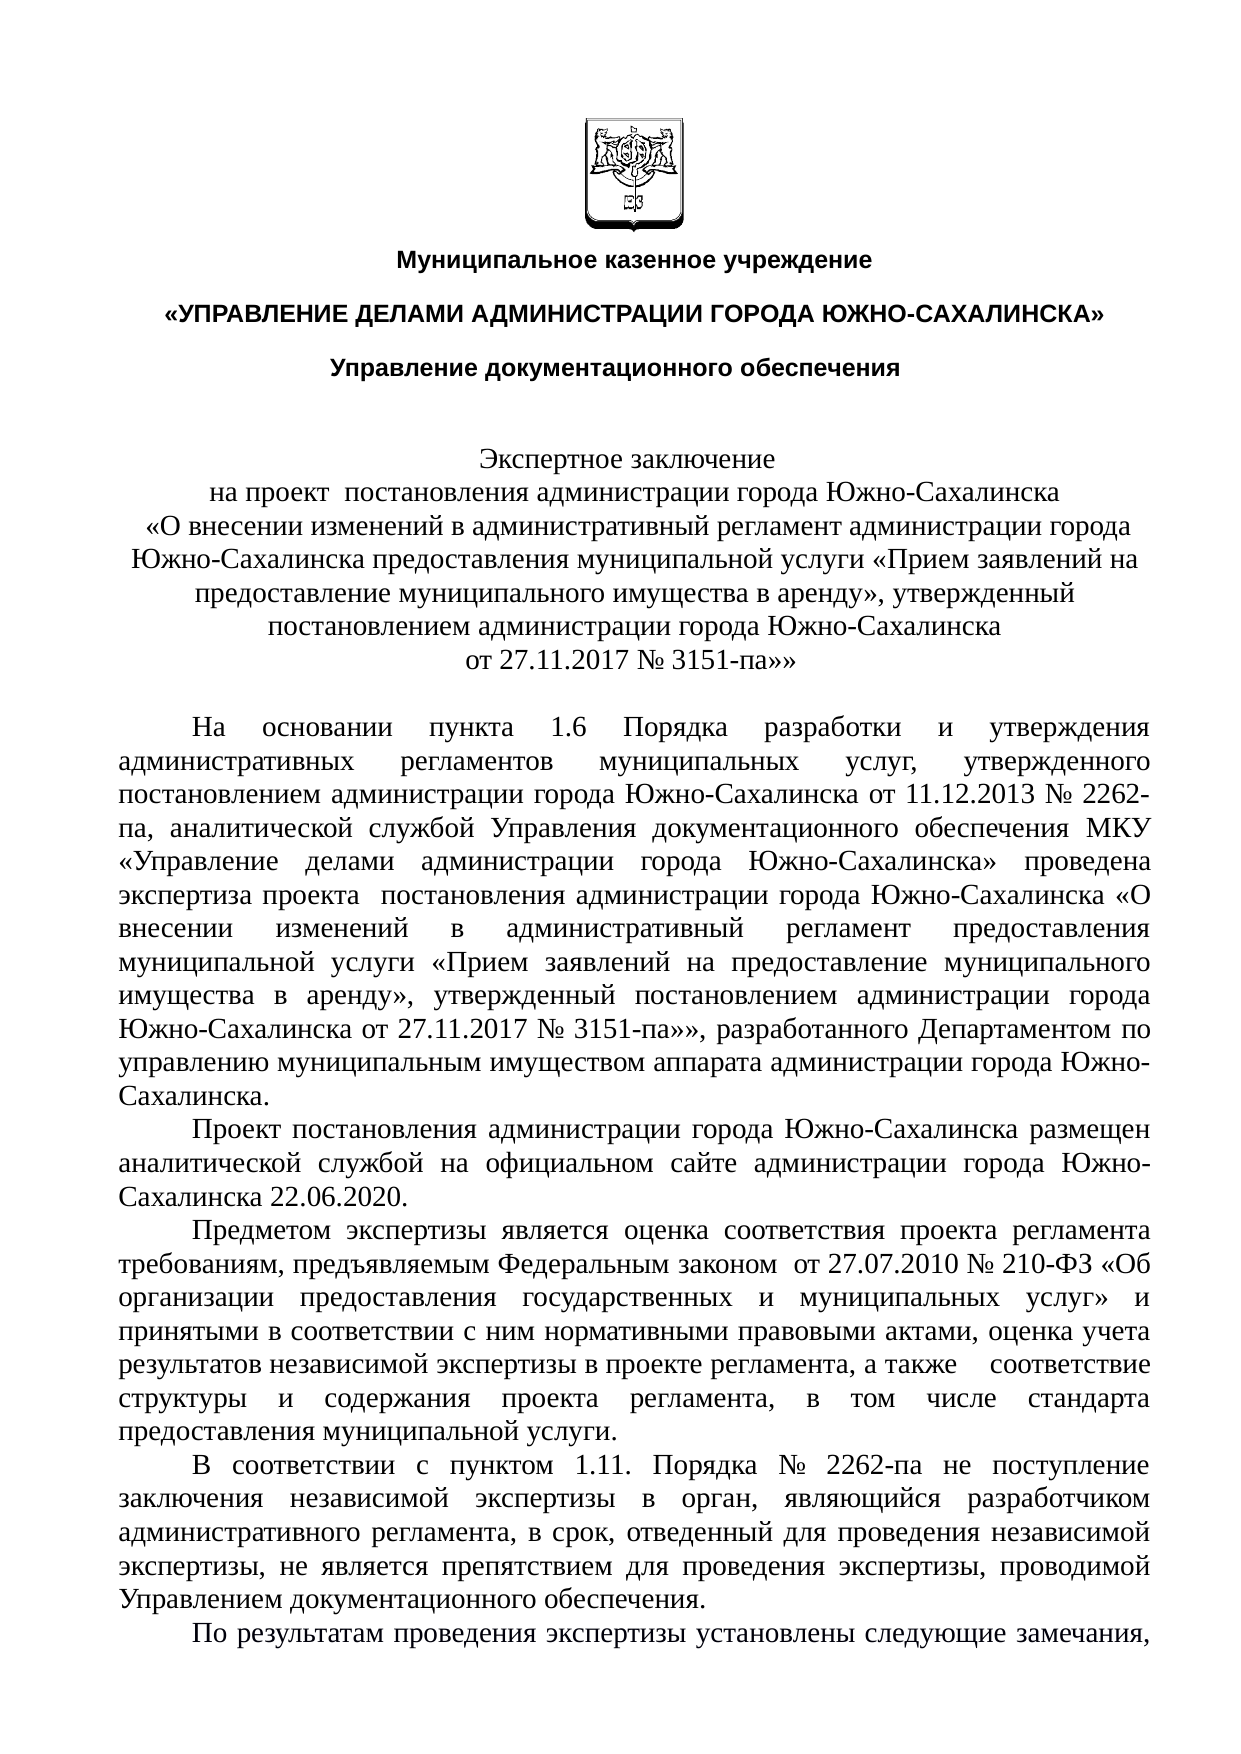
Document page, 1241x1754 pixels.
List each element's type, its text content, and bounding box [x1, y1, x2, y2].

text Муниципальное казенное учреждение [118, 245, 1151, 274]
text Предметом экспертизы является оценка соответствия проекта регламента требованиям, предъявляемым Федеральным законом от 27.07.2010 № 210-ФЗ «Об организации предоставления государственных и муниципальных услуг» и принятыми в соответствии с ним нормативными правовыми актами, оценка учета результатов независимой экспертизы в проекте регламента, а также соответствие структуры и содержания проекта регламента, в том числе стандарта предоставления муниципальной услуги. [118, 1212, 1151, 1447]
text «УПРАВЛЕНИЕ ДЕЛАМИ АДМИНИСТРАЦИИ ГОРОДА ЮЖНО-САХАЛИНСКА» [118, 299, 1151, 328]
text «О внесении изменений в административный регламент администрации города Южно-Сахалинска предоставления муниципальной услуги «Прием заявлений на предоставление муниципального имущества в аренду», утвержденный постановлением администрации города Южно-Сахалинска от 27.11.2017 № 3151-па»» [118, 508, 1151, 676]
text Управление документационного обеспечения [118, 353, 1151, 382]
text на проект постановления администрации города Южно-Сахалинска [118, 474, 1151, 508]
text Проект постановления администрации города Южно-Сахалинска размещен аналитической службой на официальном сайте администрации города Южно-Сахалинска 22.06.2020. [118, 1112, 1151, 1212]
text В соответствии с пунктом 1.11. Порядка № 2262-па не поступление заключения независимой экспертизы в орган, являющийся разработчиком административного регламента, в срок, отведенный для проведения независимой экспертизы, не является препятствием для проведения экспертизы, проводимой Управлением документационного обеспечения. [118, 1447, 1151, 1615]
text На основании пункта 1.6 Порядка разработки и утверждения административных регламентов муниципальных услуг, утвержденного постановлением администрации города Южно-Сахалинска от 11.12.2013 № 2262-па, аналитической службой Управления документационного обеспечения МКУ «Управление делами администрации города Южно-Сахалинска» проведена экспертиза проекта постановления администрации города Южно-Сахалинска «О внесении изменений в административный регламент предоставления муниципальной услуги «Прием заявлений на предоставление муниципального имущества в аренду», утвержденный постановлением администрации города Южно-Сахалинска от 27.11.2017 № 3151-па»», разработанного Департаментом по управлению муниципальным имуществом аппарата администрации города Южно-Сахалинска. [118, 709, 1151, 1112]
text Экспертное заключение [118, 441, 1151, 474]
text По результатам проведения экспертизы установлены следующие замечания, [118, 1615, 1151, 1648]
